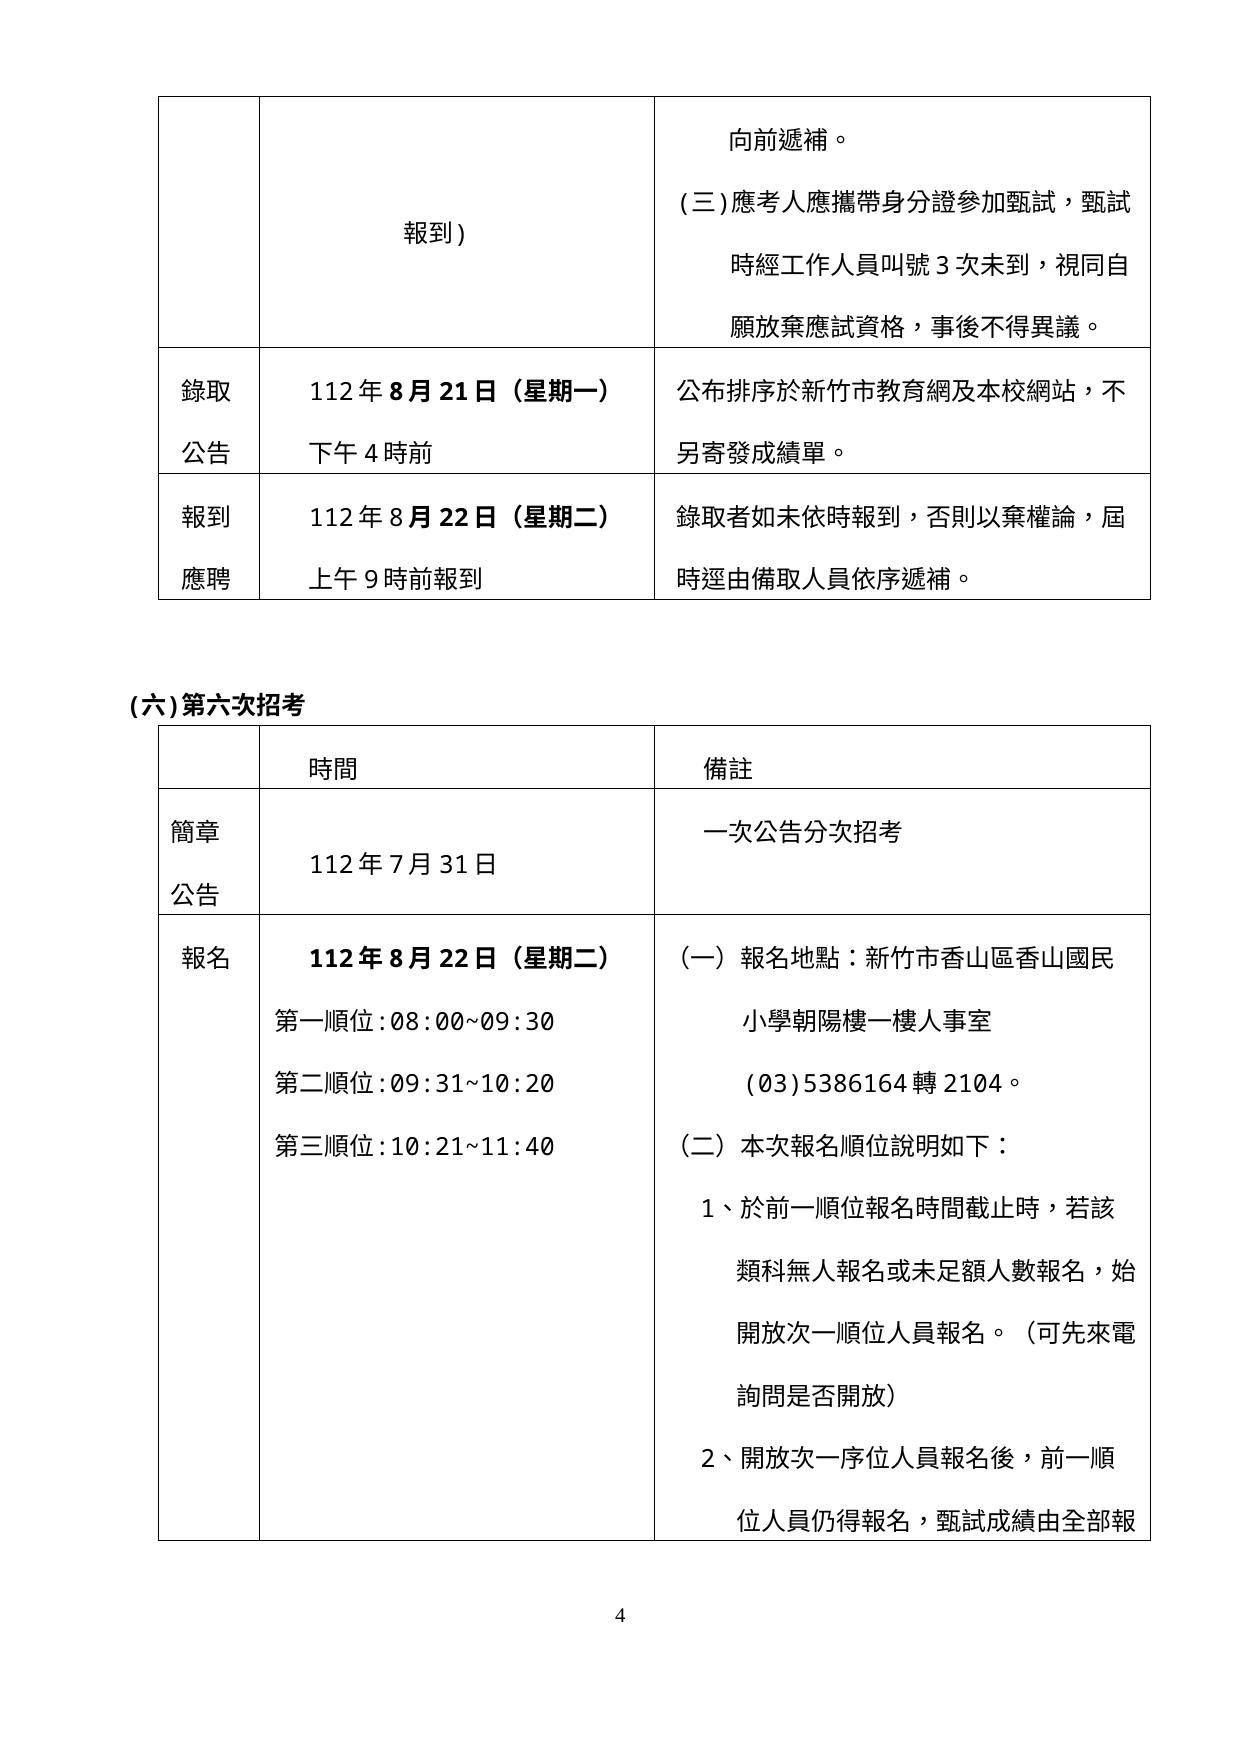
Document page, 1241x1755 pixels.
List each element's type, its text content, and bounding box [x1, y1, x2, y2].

table_cell 報名 [159, 915, 259, 1540]
table_cell 向前遞補。 (三)應考人應攜帶身分證參加甄試，甄試時經工作人員叫號3次未到，視同自願放棄應試資格，事後不得異議。 [655, 97, 1150, 347]
table_cell 112年8月22日（星期二） 上午9時前報到 [260, 474, 654, 599]
table_header [159, 726, 259, 788]
table_cell 報到) [260, 97, 654, 347]
table_header 時間 [260, 726, 654, 788]
table_cell 112年8月22日（星期二） 第一順位:08:00~09:30 第二順位:09:31~10:20 第三順位:10:21~11:40 [260, 915, 654, 1540]
table_cell 112年7月31日 [260, 789, 654, 914]
table_cell 簡章 公告 [159, 789, 259, 914]
table_cell 錄取公告 [159, 348, 259, 473]
table_cell 報到應聘 [159, 474, 259, 599]
table_header 備註 [655, 726, 1150, 788]
table_cell 公布排序於新竹市教育網及本校網站，不另寄發成績單。 [655, 348, 1150, 473]
table_cell 一次公告分次招考 [655, 789, 1150, 914]
text (六)第六次招考 [126, 662, 1152, 725]
table_cell （一）報名地點：新竹市香山區香山國民小學朝陽樓一樓人事室 (03)5386164轉2104。 （二）本次報名順位說明如下： 1、於前一順位報名時間截止時，若該類科無人報名或未足額人數報名，始開放次一順位人員報名。（可先來電詢問是否開放） 2、開放次一序位人員報名後，前一順位人員仍得報名，甄試成績由全部報 [655, 915, 1150, 1540]
table_cell 錄取者如未依時報到，否則以棄權論，屆時逕由備取人員依序遞補。 [655, 474, 1150, 599]
table_cell 112年8月21日（星期一） 下午4時前 [260, 348, 654, 473]
table_cell [159, 97, 259, 347]
